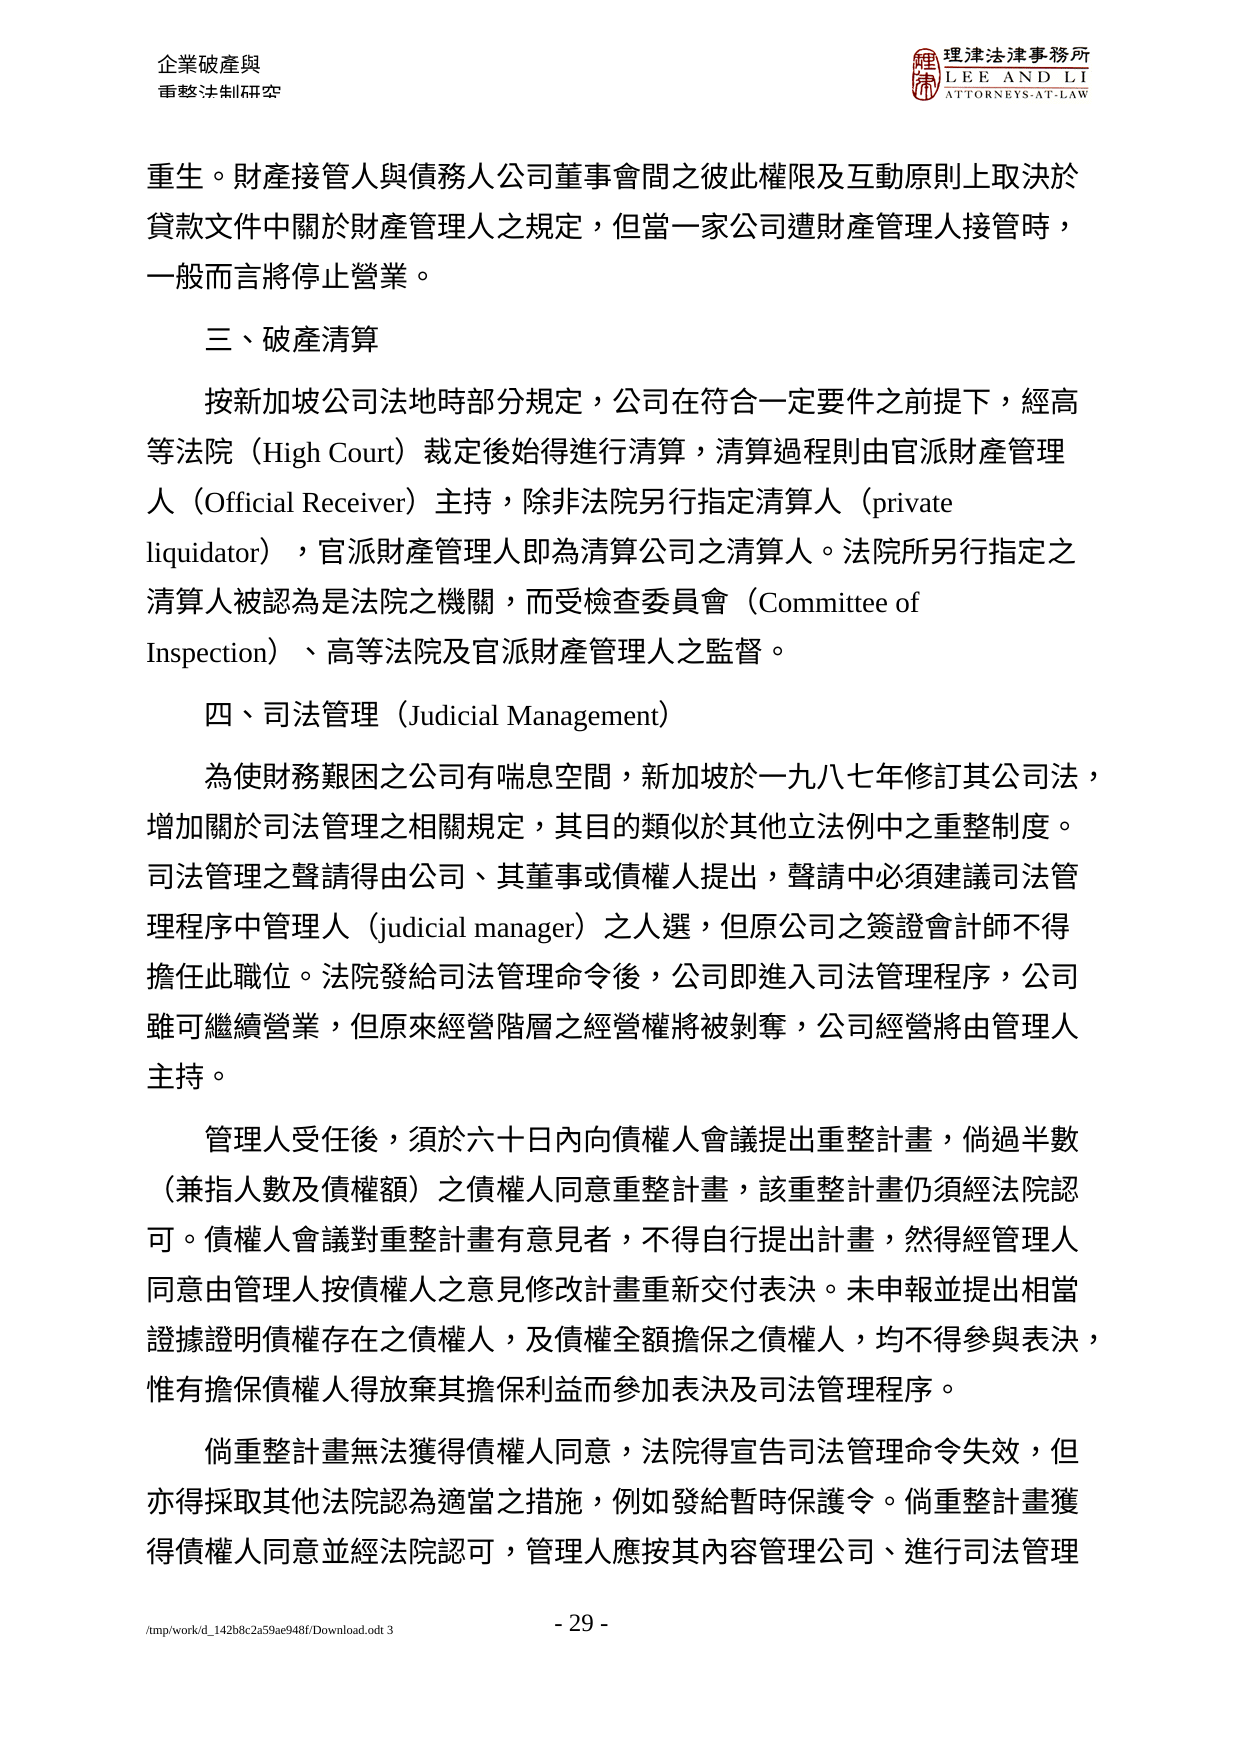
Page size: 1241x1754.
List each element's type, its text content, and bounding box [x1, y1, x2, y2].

text 為使財務艱困之公司有喘息空間，新加坡於一九八七年修訂其公司法，增加關於司法管理之相關規定，其目的類似於其他立法例中之重整制度。司法管理之聲請得由公司、其董事或債權人提出，聲請中必須建議司法管理程序中管理人（judicial manager）之人選，但原公司之簽證會計師不得擔任此職位。法院發給司法管理命令後，公司即進入司法管理程序，公司雖可繼續營業，但原來經營階層之經營權將被剝奪，公司經營將由管理人主持。 [146, 746, 1094, 1096]
subtitle 三、破產清算 [204, 308, 1094, 358]
text 倘重整計畫無法獲得債權人同意，法院得宣告司法管理命令失效，但亦得採取其他法院認為適當之措施，例如發給暫時保護令。倘重整計畫獲得債權人同意並經法院認可，管理人應按其內容管理公司、進行司法管理 [146, 1421, 1094, 1571]
text 按新加坡公司法地時部分規定，公司在符合一定要件之前提下，經高等法院（High Court）裁定後始得進行清算，清算過程則由官派財產管理人（Official Receiver）主持，除非法院另行指定清算人（private liquidator），官派財產管理人即為清算公司之清算人。法院所另行指定之清算人被認為是法院之機關，而受檢查委員會（Committee of Inspection）、高等法院及官派財產管理人之監督。 [146, 371, 1094, 671]
subtitle 四、司法管理（Judicial Management） [204, 683, 1094, 733]
text 重生。財產接管人與債務人公司董事會間之彼此權限及互動原則上取決於貸款文件中關於財產管理人之規定，但當一家公司遭財產管理人接管時，一般而言將停止營業。 [146, 146, 1094, 296]
text 管理人受任後，須於六十日內向債權人會議提出重整計畫，倘過半數（兼指人數及債權額）之債權人同意重整計畫，該重整計畫仍須經法院認可。債權人會議對重整計畫有意見者，不得自行提出計畫，然得經管理人同意由管理人按債權人之意見修改計畫重新交付表決。未申報並提出相當證據證明債權存在之債權人，及債權全額擔保之債權人，均不得參與表決，惟有擔保債權人得放棄其擔保利益而參加表決及司法管理程序。 [146, 1108, 1094, 1408]
